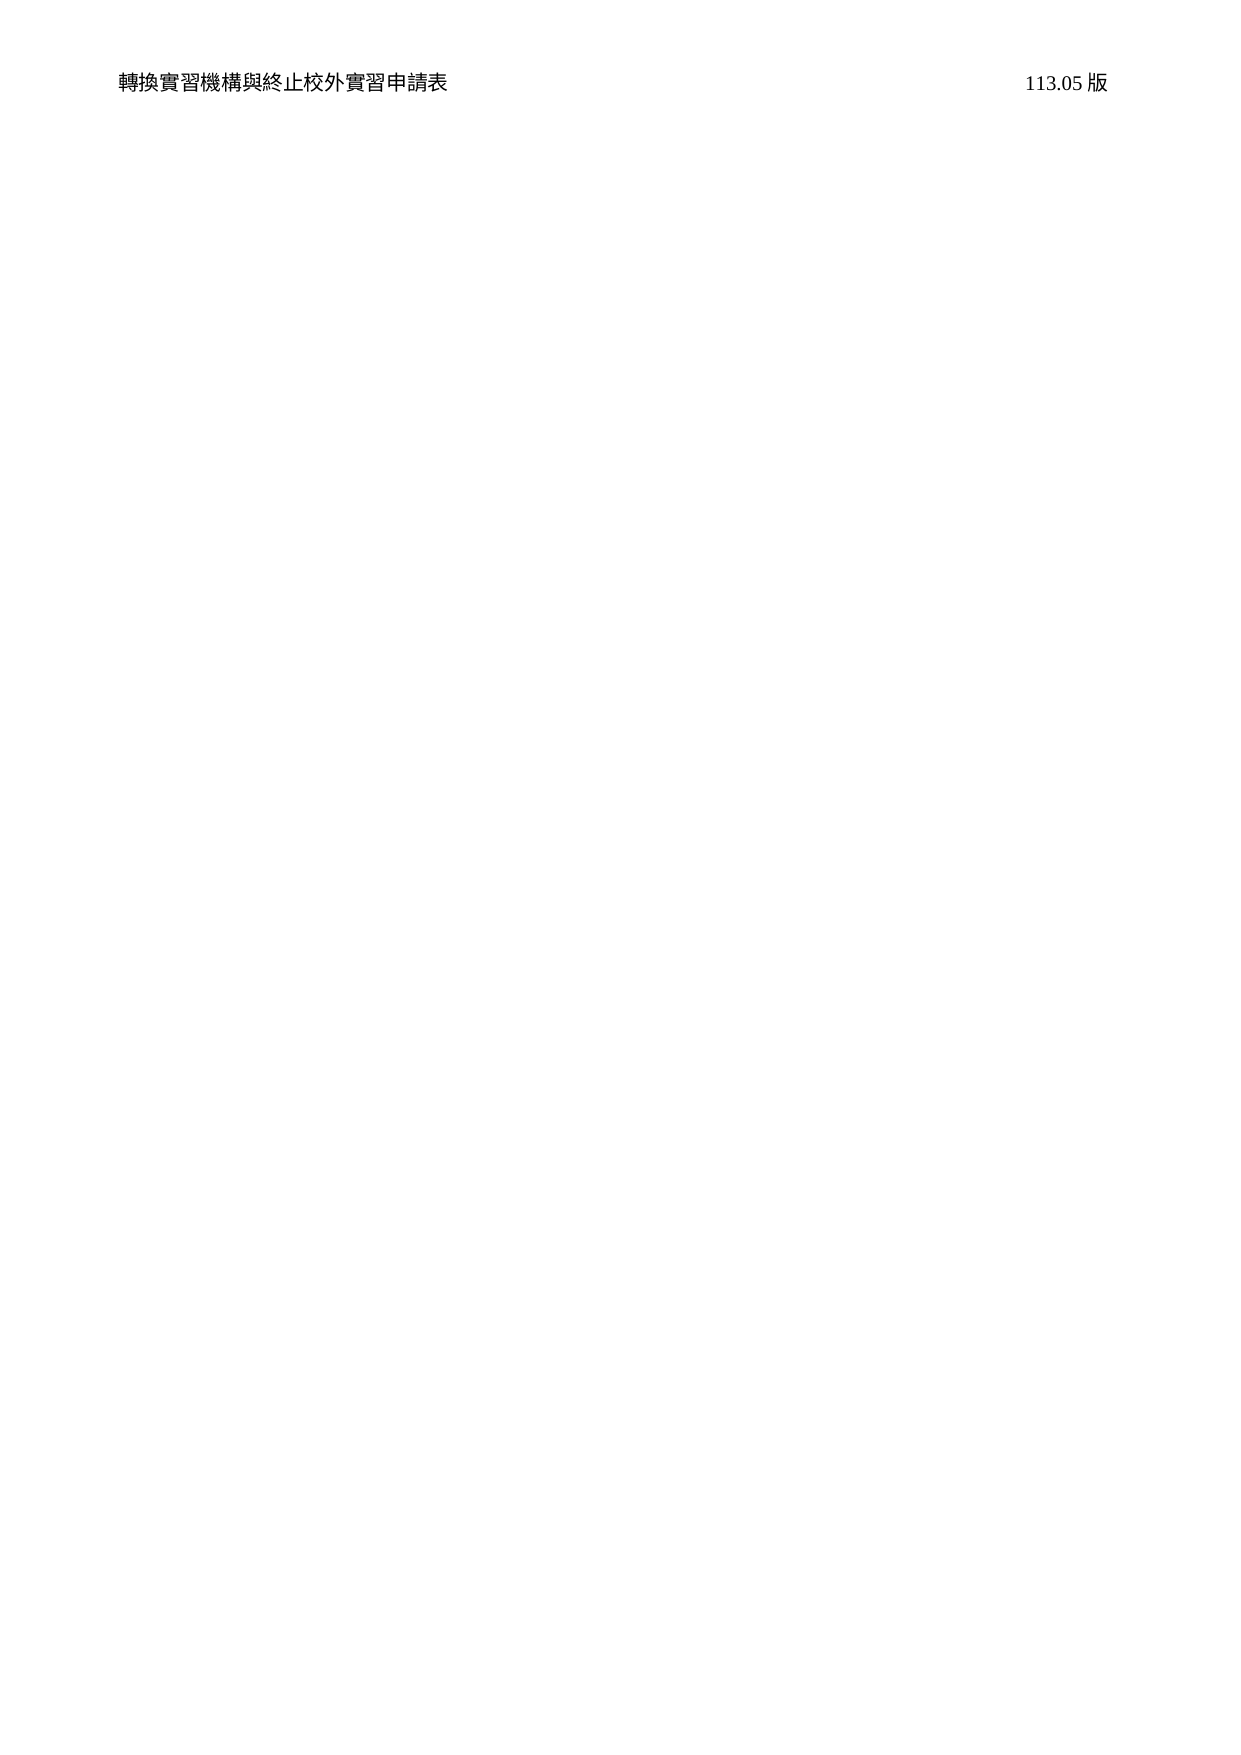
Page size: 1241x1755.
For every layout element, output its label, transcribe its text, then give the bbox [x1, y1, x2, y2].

text 轉換實習機構與終止校外實習申請表 113.05 版 [118, 67, 1151, 97]
